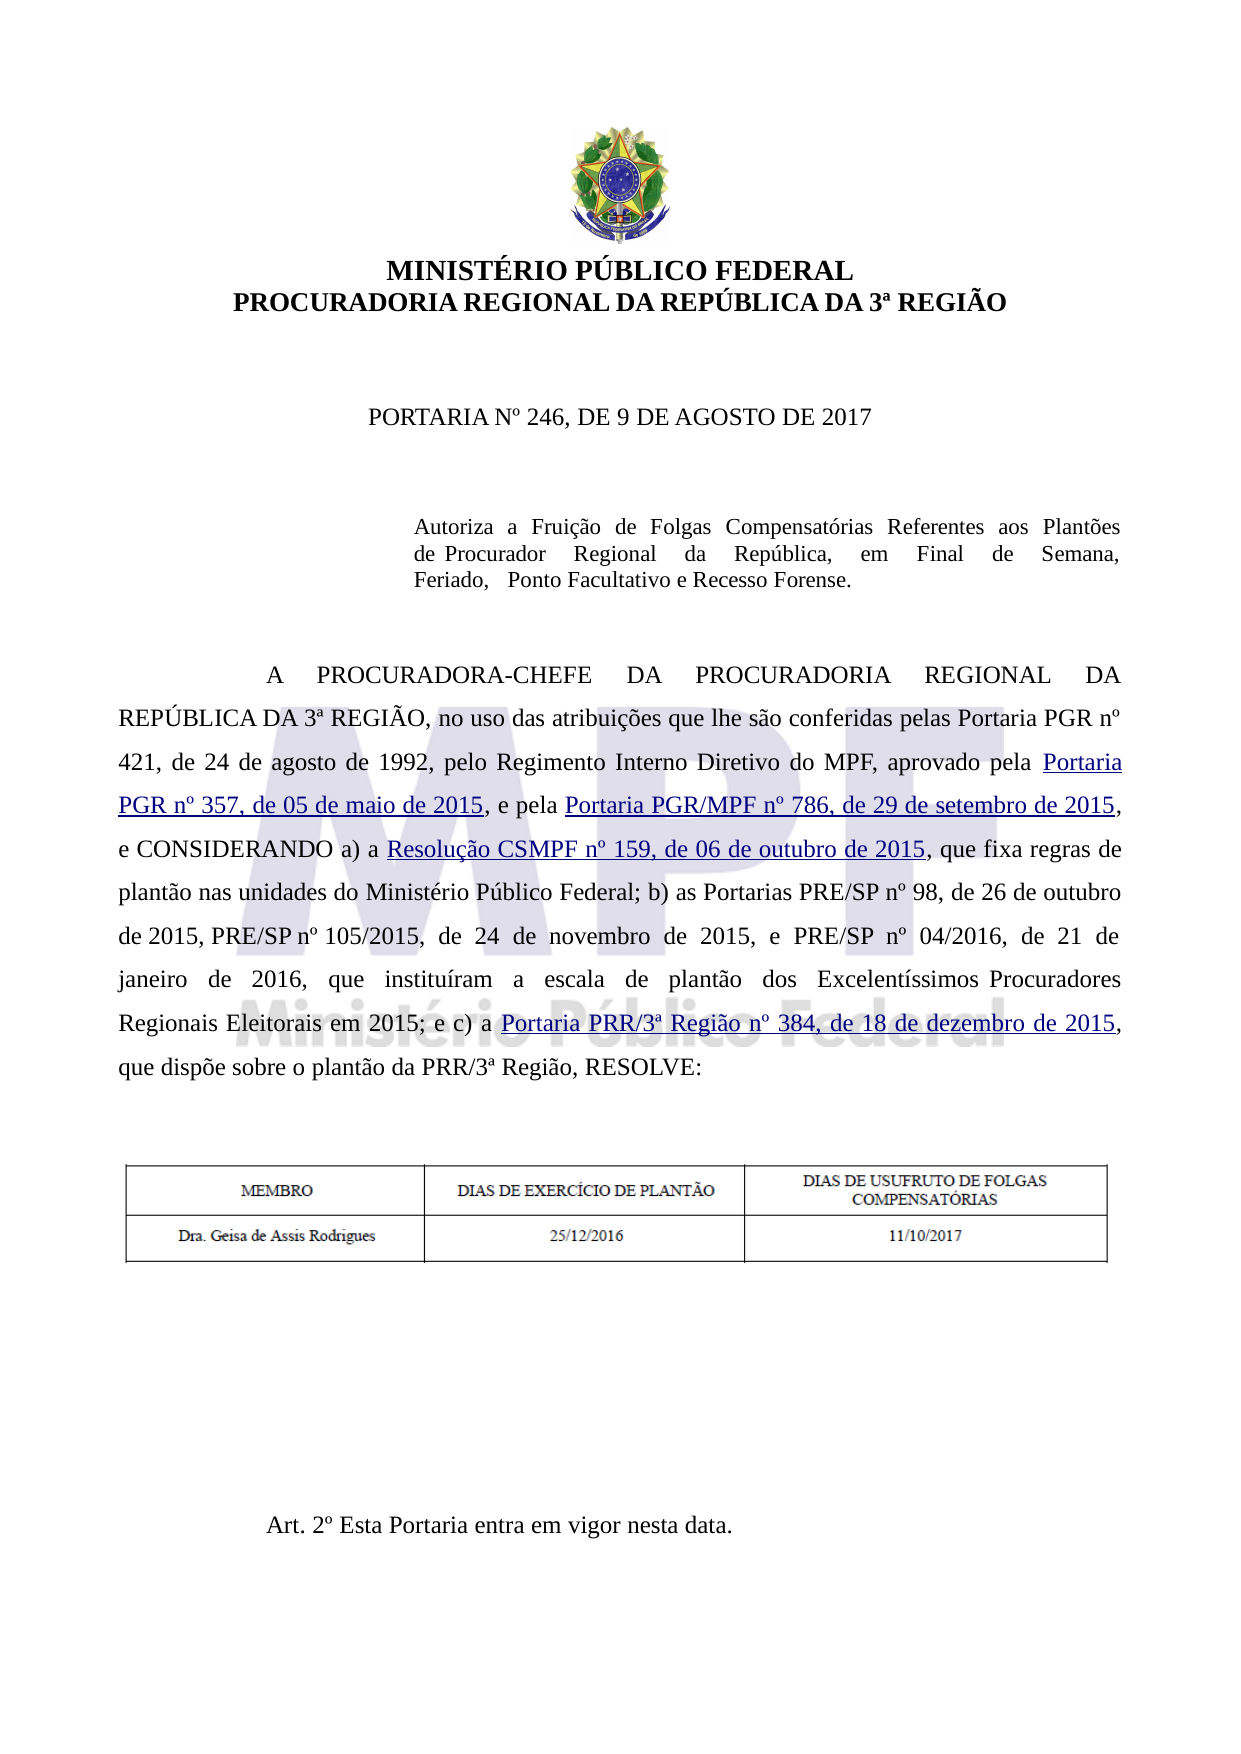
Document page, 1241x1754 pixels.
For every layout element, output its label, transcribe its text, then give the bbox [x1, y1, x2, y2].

text Art. 2º Esta Portaria entra em vigor nesta data. [118, 1510, 1122, 1539]
text A PROCURADORA-CHEFE DA PROCURADORIA REGIONAL DA REPÚBLICA DA 3ª REGIÃO, no uso das atribuições que lhe são conferidas pelas Portaria PGR nº 421, de 24 de agosto de 1992, pelo Regimento Interno Diretivo do MPF, aprovado pela Portaria PGR nº 357, de 05 de maio de 2015, e pela Portaria PGR/MPF nº 786, de 29 de setembro de 2015, e CONSIDERANDO a) a Resolução CSMPF nº 159, de 06 de outubro de 2015, que fixa regras de plantão nas unidades do Ministério Público Federal; b) as Portarias PRE/SP nº 98, de 26 de outubro de 2015, PRE/SP nº 105/2015, de 24 de novembro de 2015, e PRE/SP nº 04/2016, de 21 de janeiro de 2016, que instituíram a escala de plantão dos Excelentíssimos Procuradores Regionais Eleitorais em 2015; e c) a Portaria PRR/3ª Região nº 384, de 18 de dezembro de 2015, que dispõe sobre o plantão da PRR/3ª Região, RESOLVE: [118, 659, 1122, 1081]
picture [118, 1162, 1123, 1274]
text PORTARIA Nº 246, DE 9 DE AGOSTO DE 2017 [118, 402, 1122, 431]
text Autoriza a Fruição de Folgas Compensatórias Referentes aos Plantões de Procurador Regional da República, em Final de Semana, Feriado, Ponto Facultativo e Recesso Forense. [413, 513, 1122, 592]
